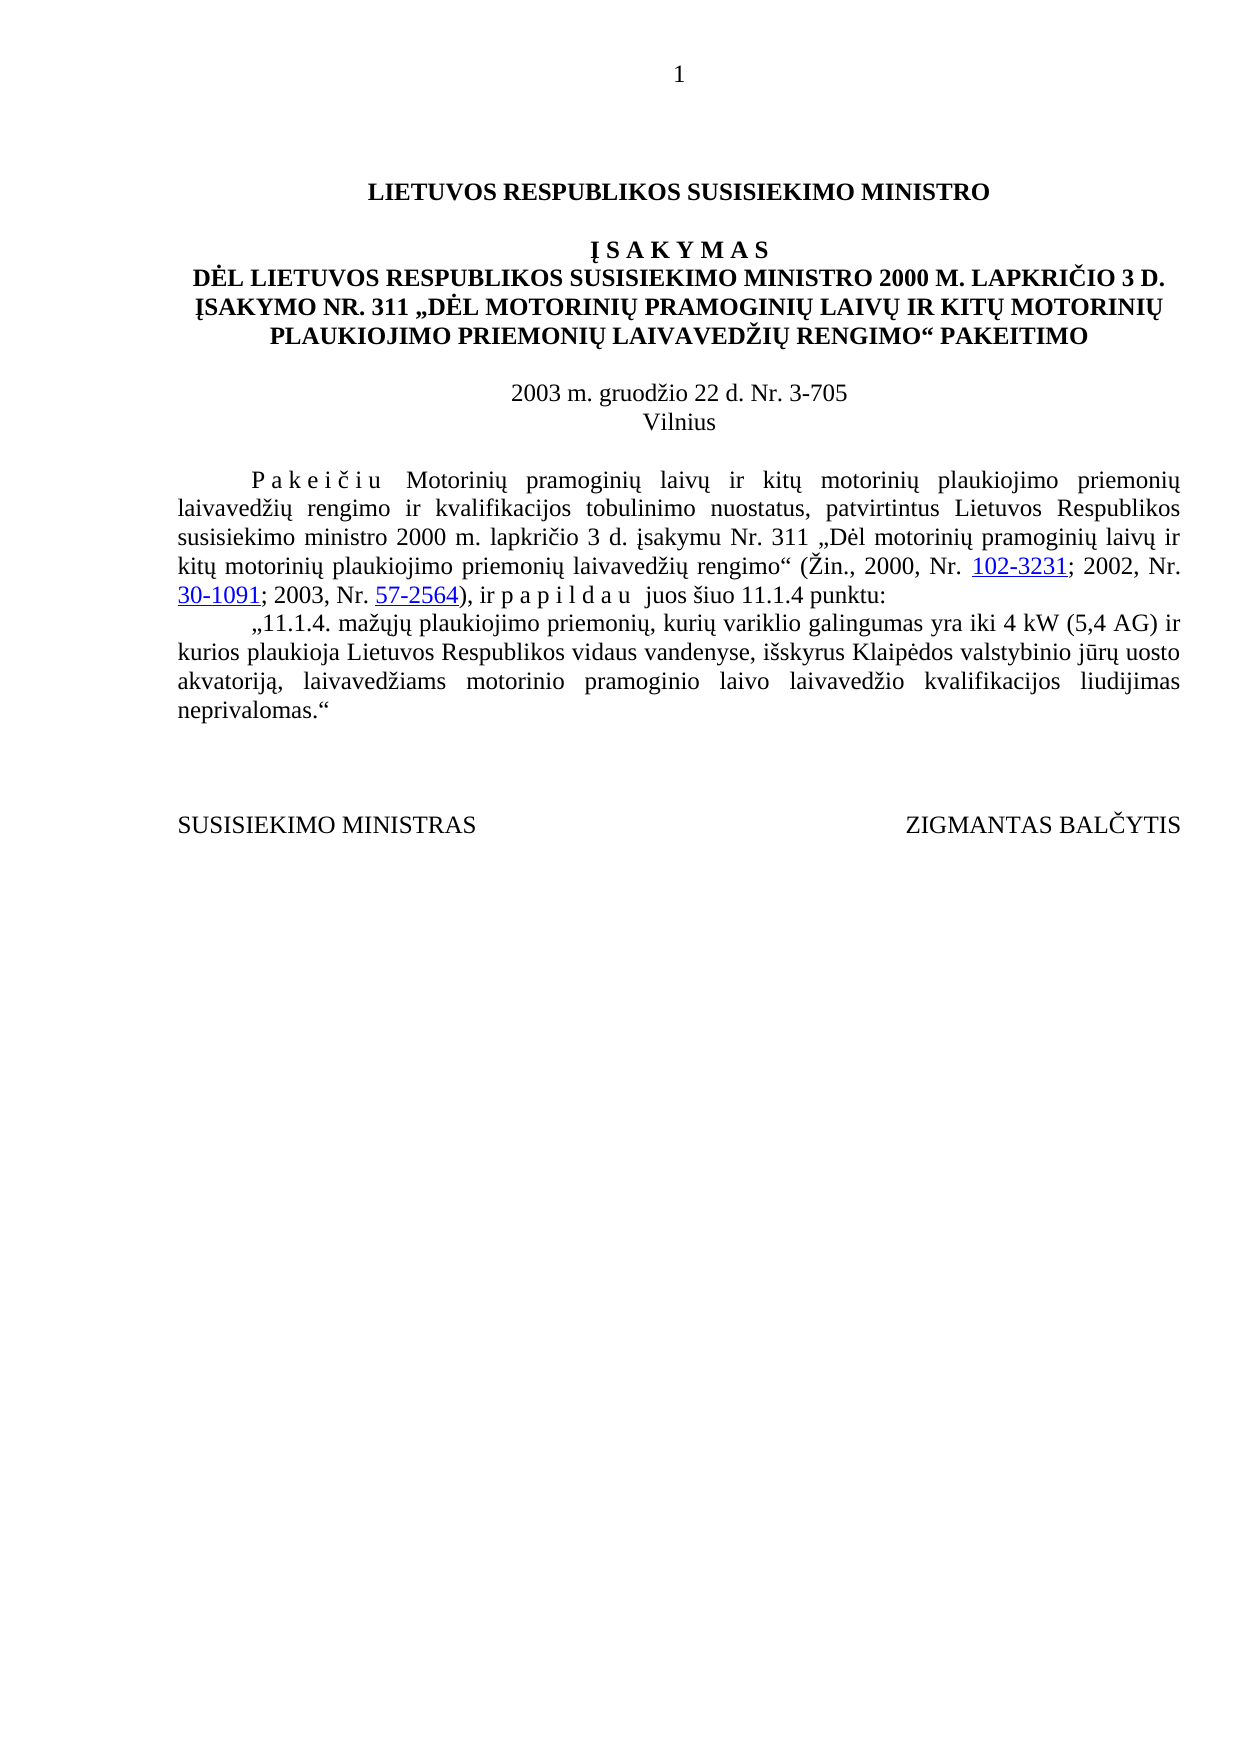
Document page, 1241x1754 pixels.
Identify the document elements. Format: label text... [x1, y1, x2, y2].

text Pakeičiu Motorinių pramoginių laivų ir kitų motorinių plaukiojimo priemonių laivavedžių rengimo ir kvalifikacijos tobulinimo nuostatus, patvirtintus Lietuvos Respublikos susisiekimo ministro 2000 m. lapkričio 3 d. įsakymu Nr. 311 „Dėl motorinių pramoginių laivų ir kitų motorinių plaukiojimo priemonių laivavedžių rengimo“ (Žin., 2000, Nr. 102-3231; 2002, Nr. 30-1091; 2003, Nr. 57-2564), ir papildau juos šiuo 11.1.4 punktu: [177, 465, 1181, 608]
text 2003 m. gruodžio 22 d. Nr. 3-705 [177, 378, 1181, 407]
text „11.1.4. mažųjų plaukiojimo priemonių, kurių variklio galingumas yra iki 4 kW (5,4 AG) ir kurios plaukioja Lietuvos Respublikos vidaus vandenyse, išskyrus Klaipėdos valstybinio jūrų uosto akvatoriją, laivavedžiams motorinio pramoginio laivo laivavedžio kvalifikacijos liudijimas neprivalomas.“ [177, 608, 1181, 723]
text Į S A K Y M A S [177, 235, 1181, 263]
text Vilnius [177, 407, 1181, 436]
text SUSISIEKIMO MINISTRAS ZIGMANTAS BALČYTIS [177, 810, 1181, 838]
text LIETUVOS RESPUBLIKOS SUSISIEKIMO MINISTRO [177, 177, 1181, 206]
text DĖL LIETUVOS RESPUBLIKOS SUSISIEKIMO MINISTRO 2000 M. LAPKRIČIO 3 D. ĮSAKYMO NR. 311 „DĖL MOTORINIŲ PRAMOGINIŲ LAIVŲ IR KITŲ MOTORINIŲ PLAUKIOJIMO PRIEMONIŲ LAIVAVEDŽIŲ RENGIMO“ PAKEITIMO [177, 263, 1181, 350]
